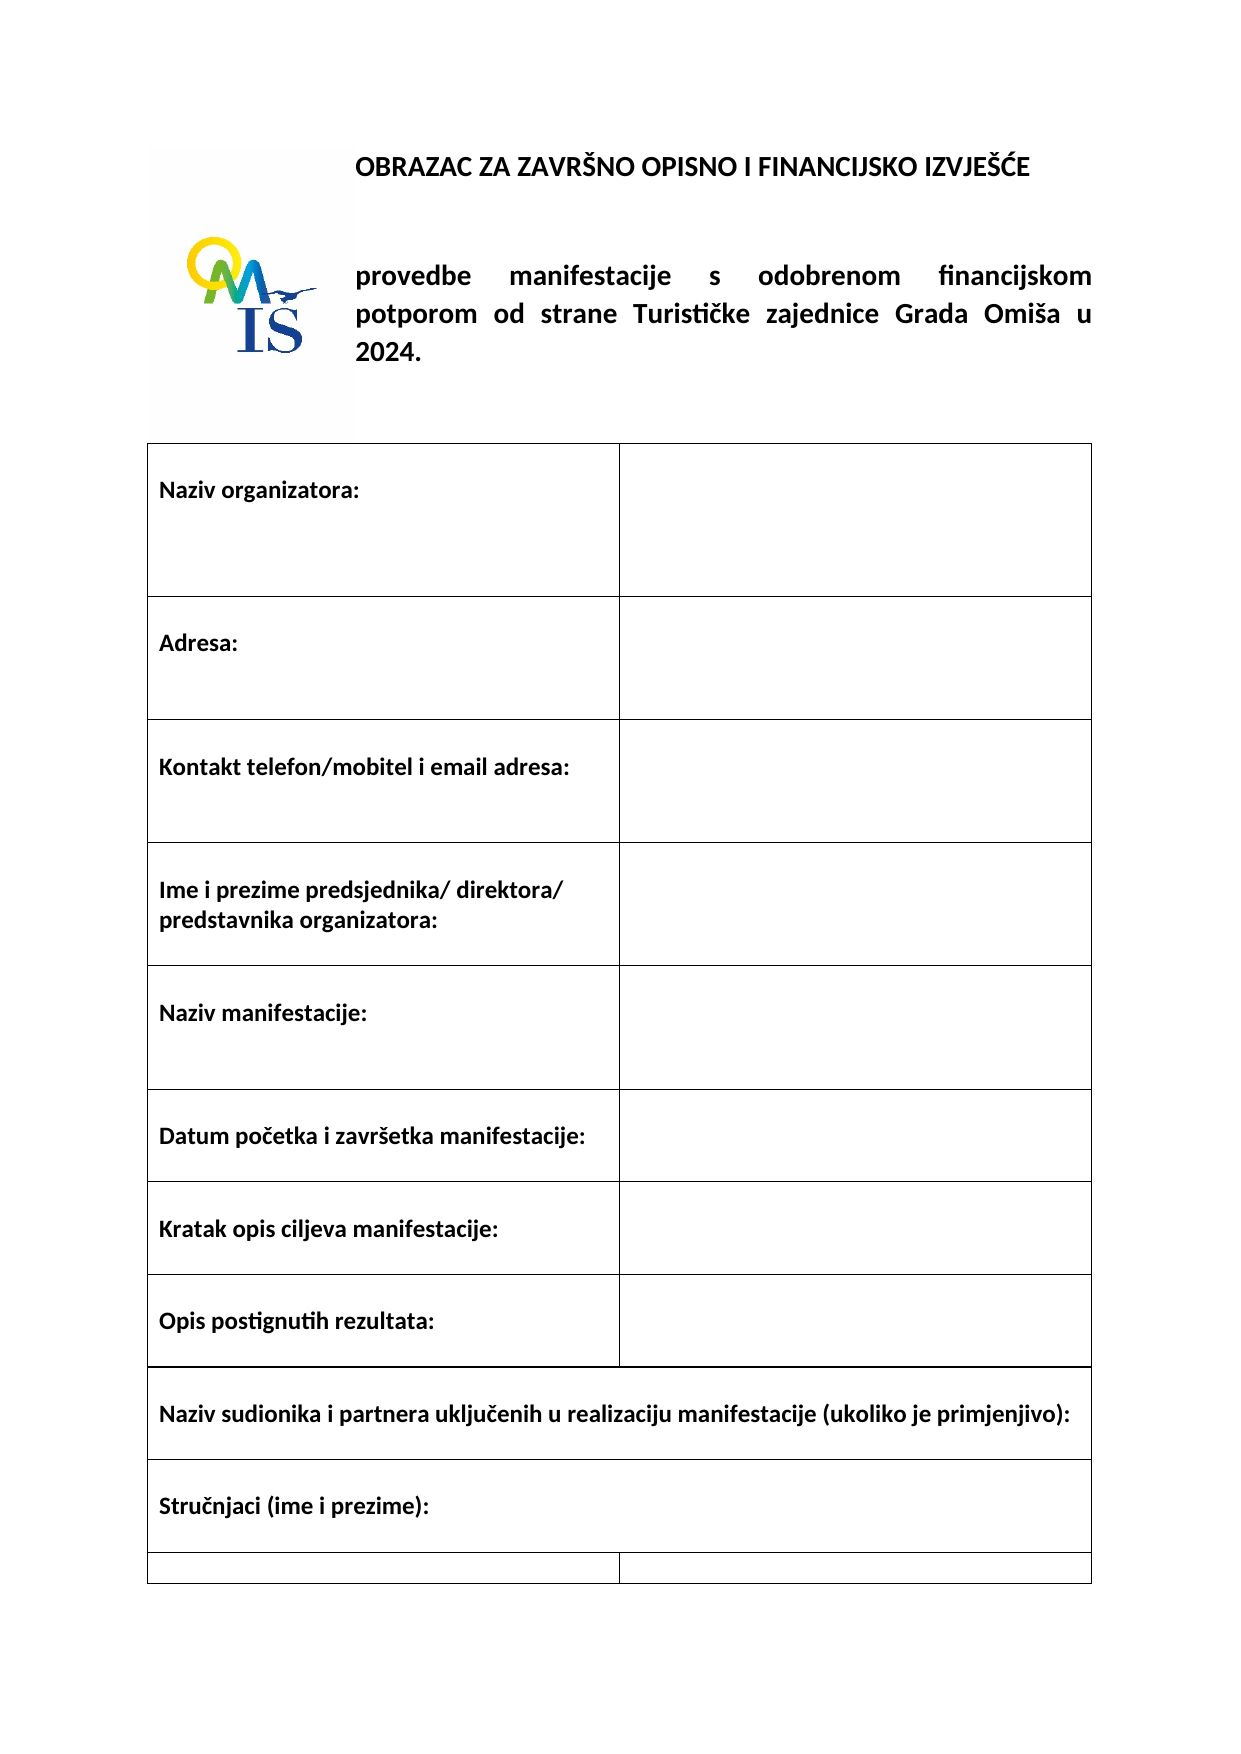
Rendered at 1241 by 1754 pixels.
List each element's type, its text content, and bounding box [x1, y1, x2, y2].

table_cell [620, 1553, 1091, 1583]
table_cell Opis postignutih rezultata: [148, 1275, 619, 1366]
table_cell Stručnjaci (ime i prezime): [148, 1460, 1091, 1552]
table_cell Kratak opis ciljeva manifestacije: [148, 1182, 619, 1274]
table_cell Naziv sudionika i partnera uključenih u realizaciju manifestacije (ukoliko je primjenjivo): [148, 1368, 1091, 1459]
table_cell [620, 1182, 1091, 1274]
table_cell [620, 843, 1091, 965]
table_cell [620, 1090, 1091, 1181]
table_header [620, 444, 1091, 596]
table_cell Naziv manifestacije: [148, 966, 619, 1088]
table_cell Kontakt telefon/mobitel i email adresa: [148, 720, 619, 842]
table_header Naziv organizatora: [148, 444, 619, 596]
table_cell Datum početka i završetka manifestacije: [148, 1090, 619, 1181]
table_cell [148, 1553, 619, 1583]
table_cell [620, 966, 1091, 1088]
table_cell [620, 1275, 1091, 1366]
table_cell Adresa: [148, 597, 619, 719]
table_cell Ime i prezime predsjednika/ direktora/ predstavnika organizatora: [148, 843, 619, 965]
text OBRAZAC ZA ZAVRŠNO OPISNO I FINANCIJSKO IZVJEŠĆE [355, 148, 1093, 183]
table_cell [620, 597, 1091, 719]
text provedbe manifestacije s odobrenom financijskom potporom od strane Turističke zajednice Grada Omiša u 2024. [355, 257, 1093, 369]
table_cell [620, 720, 1091, 842]
